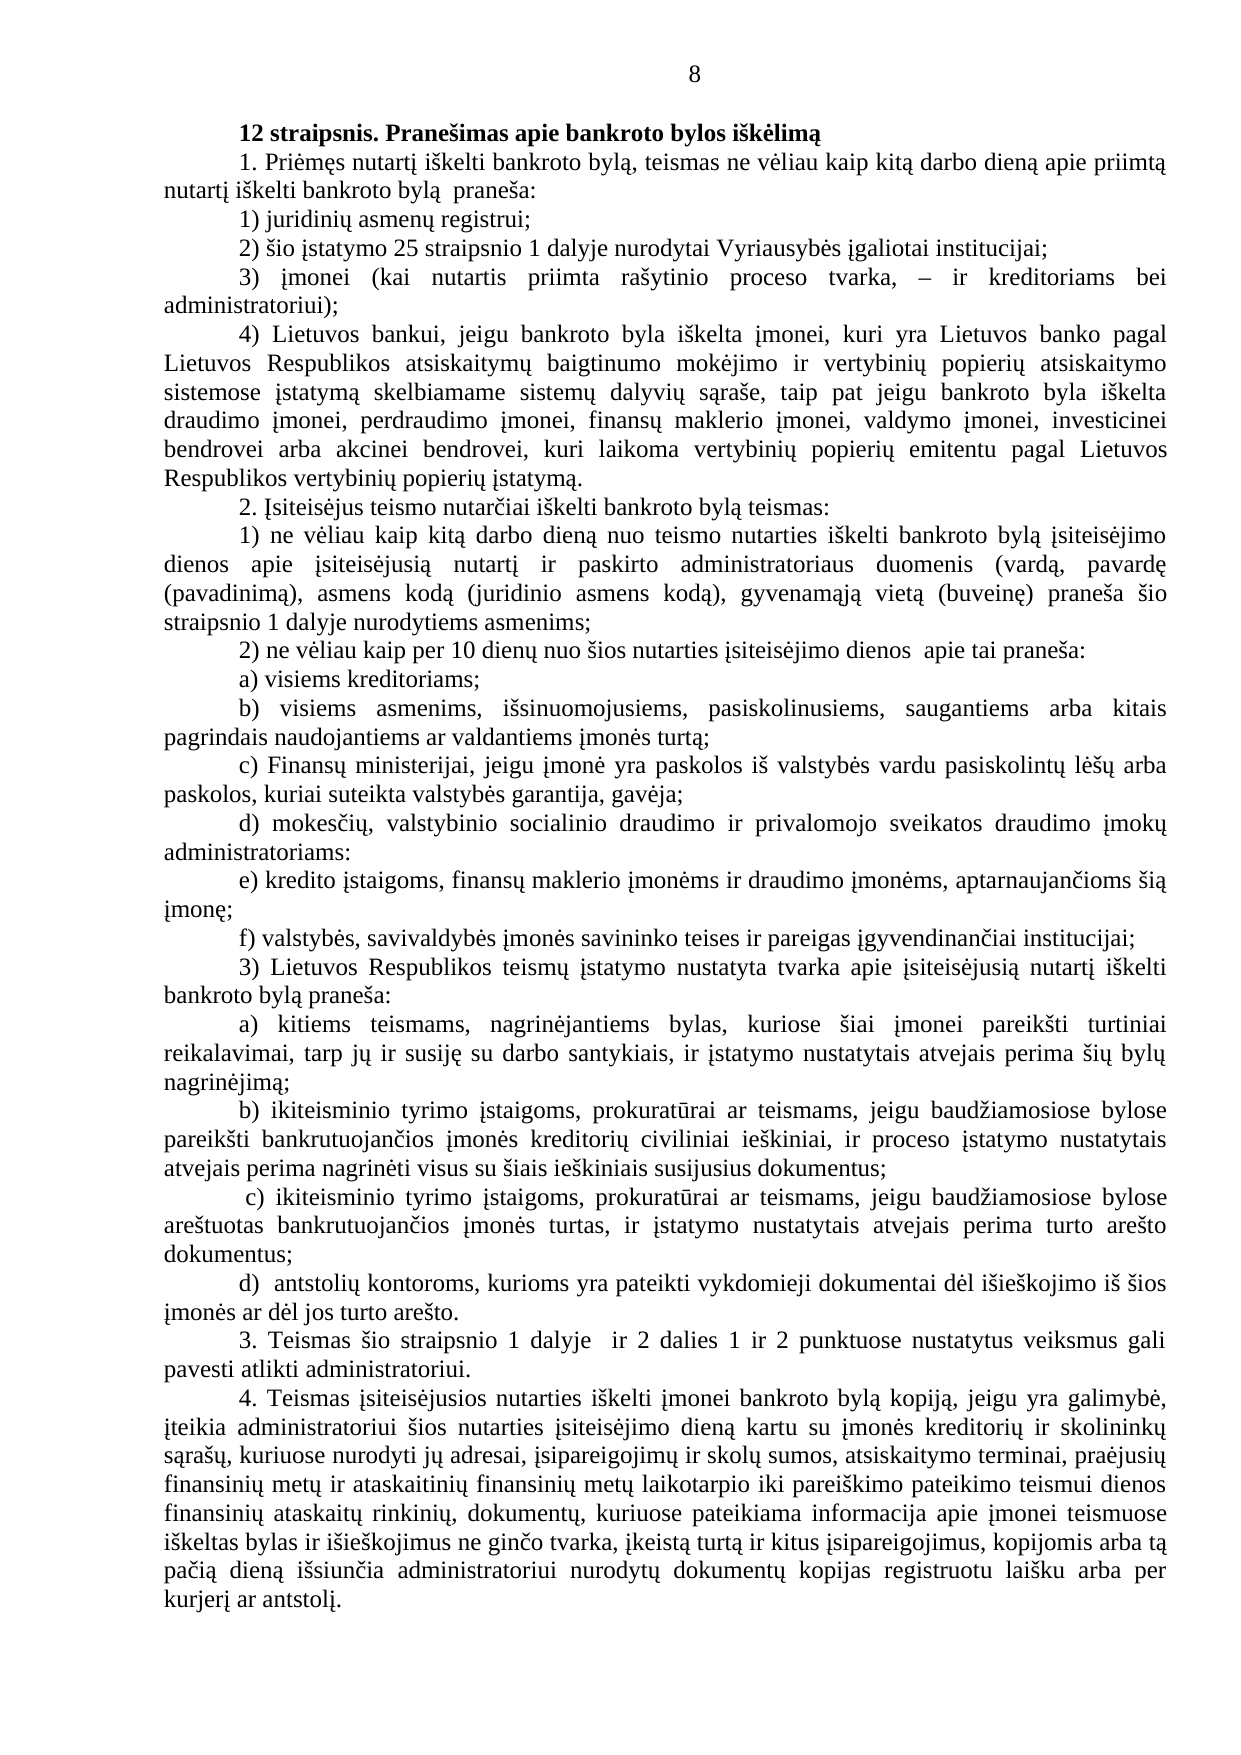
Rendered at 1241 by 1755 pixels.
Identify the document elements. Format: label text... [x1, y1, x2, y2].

text e) kredito įstaigoms, finansų maklerio įmonėms ir draudimo įmonėms, aptarnaujančioms šią įmonę; [164, 866, 1168, 923]
text 2) šio įstatymo 25 straipsnio 1 dalyje nurodytai Vyriausybės įgaliotai institucijai; [164, 233, 1168, 262]
text 1) juridinių asmenų registrui; [164, 204, 1168, 233]
text 1. Priėmęs nutartį iškelti bankroto bylą, teismas ne vėliau kaip kitą darbo dieną apie priimtą nutartį iškelti bankroto bylą praneša: [164, 147, 1168, 204]
text f) valstybės, savivaldybės įmonės savininko teises ir pareigas įgyvendinančiai institucijai; [164, 923, 1168, 952]
text 1) ne vėliau kaip kitą darbo dieną nuo teismo nutarties iškelti bankroto bylą įsiteisėjimo dienos apie įsiteisėjusią nutartį ir paskirto administratoriaus duomenis (vardą, pavardę (pavadinimą), asmens kodą (juridinio asmens kodą), gyvenamąją vietą (buveinę) praneša šio straipsnio 1 dalyje nurodytiems asmenims; [164, 521, 1168, 636]
text 12 straipsnis. Pranešimas apie bankroto bylos iškėlimą [164, 118, 1168, 147]
text d) antstolių kontoroms, kurioms yra pateikti vykdomieji dokumentai dėl išieškojimo iš šios įmonės ar dėl jos turto arešto. [164, 1268, 1168, 1326]
text a) visiems kreditoriams; [164, 664, 1168, 693]
text b) ikiteisminio tyrimo įstaigoms, prokuratūrai ar teismams, jeigu baudžiamosiose bylose pareikšti bankrutuojančios įmonės kreditorių civiliniai ieškiniai, ir proceso įstatymo nustatytais atvejais perima nagrinėti visus su šiais ieškiniais susijusius dokumentus; [164, 1096, 1168, 1182]
text c) Finansų ministerijai, jeigu įmonė yra paskolos iš valstybės vardu pasiskolintų lėšų arba paskolos, kuriai suteikta valstybės garantija, gavėja; [164, 751, 1168, 808]
text 3) Lietuvos Respublikos teismų įstatymo nustatyta tvarka apie įsiteisėjusią nutartį iškelti bankroto bylą praneša: [164, 952, 1168, 1009]
text d) mokesčių, valstybinio socialinio draudimo ir privalomojo sveikatos draudimo įmokų administratoriams: [164, 808, 1168, 866]
text c) ikiteisminio tyrimo įstaigoms, prokuratūrai ar teismams, jeigu baudžiamosiose bylose areštuotas bankrutuojančios įmonės turtas, ir įstatymo nustatytais atvejais perima turto arešto dokumentus; [164, 1182, 1168, 1268]
text 4) Lietuvos bankui, jeigu bankroto byla iškelta įmonei, kuri yra Lietuvos banko pagal Lietuvos Respublikos atsiskaitymų baigtinumo mokėjimo ir vertybinių popierių atsiskaitymo sistemose įstatymą skelbiamame sistemų dalyvių sąraše, taip pat jeigu bankroto byla iškelta draudimo įmonei, perdraudimo įmonei, finansų maklerio įmonei, valdymo įmonei, investicinei bendrovei arba akcinei bendrovei, kuri laikoma vertybinių popierių emitentu pagal Lietuvos Respublikos vertybinių popierių įstatymą. [164, 319, 1168, 492]
text 2. Įsiteisėjus teismo nutarčiai iškelti bankroto bylą teismas: [164, 492, 1168, 521]
text 3. Teismas šio straipsnio 1 dalyje ir 2 dalies 1 ir 2 punktuose nustatytus veiksmus gali pavesti atlikti administratoriui. [164, 1326, 1168, 1383]
text b) visiems asmenims, išsinuomojusiems, pasiskolinusiems, saugantiems arba kitais pagrindais naudojantiems ar valdantiems įmonės turtą; [164, 693, 1168, 751]
text 2) ne vėliau kaip per 10 dienų nuo šios nutarties įsiteisėjimo dienos apie tai praneša: [164, 636, 1168, 664]
text 4. Teismas įsiteisėjusios nutarties iškelti įmonei bankroto bylą kopiją, jeigu yra galimybė, įteikia administratoriui šios nutarties įsiteisėjimo dieną kartu su įmonės kreditorių ir skolininkų sąrašų, kuriuose nurodyti jų adresai, įsipareigojimų ir skolų sumos, atsiskaitymo terminai, praėjusių finansinių metų ir ataskaitinių finansinių metų laikotarpio iki pareiškimo pateikimo teismui dienos finansinių ataskaitų rinkinių, dokumentų, kuriuose pateikiama informacija apie įmonei teismuose iškeltas bylas ir išieškojimus ne ginčo tvarka, įkeistą turtą ir kitus įsipareigojimus, kopijomis arba tą pačią dieną išsiunčia administratoriui nurodytų dokumentų kopijas registruotu laišku arba per kurjerį ar antstolį. [164, 1383, 1168, 1613]
text 3) įmonei (kai nutartis priimta rašytinio proceso tvarka, – ir kreditoriams bei administratoriui); [164, 262, 1168, 319]
text a) kitiems teismams, nagrinėjantiems bylas, kuriose šiai įmonei pareikšti turtiniai reikalavimai, tarp jų ir susiję su darbo santykiais, ir įstatymo nustatytais atvejais perima šių bylų nagrinėjimą; [164, 1009, 1168, 1096]
